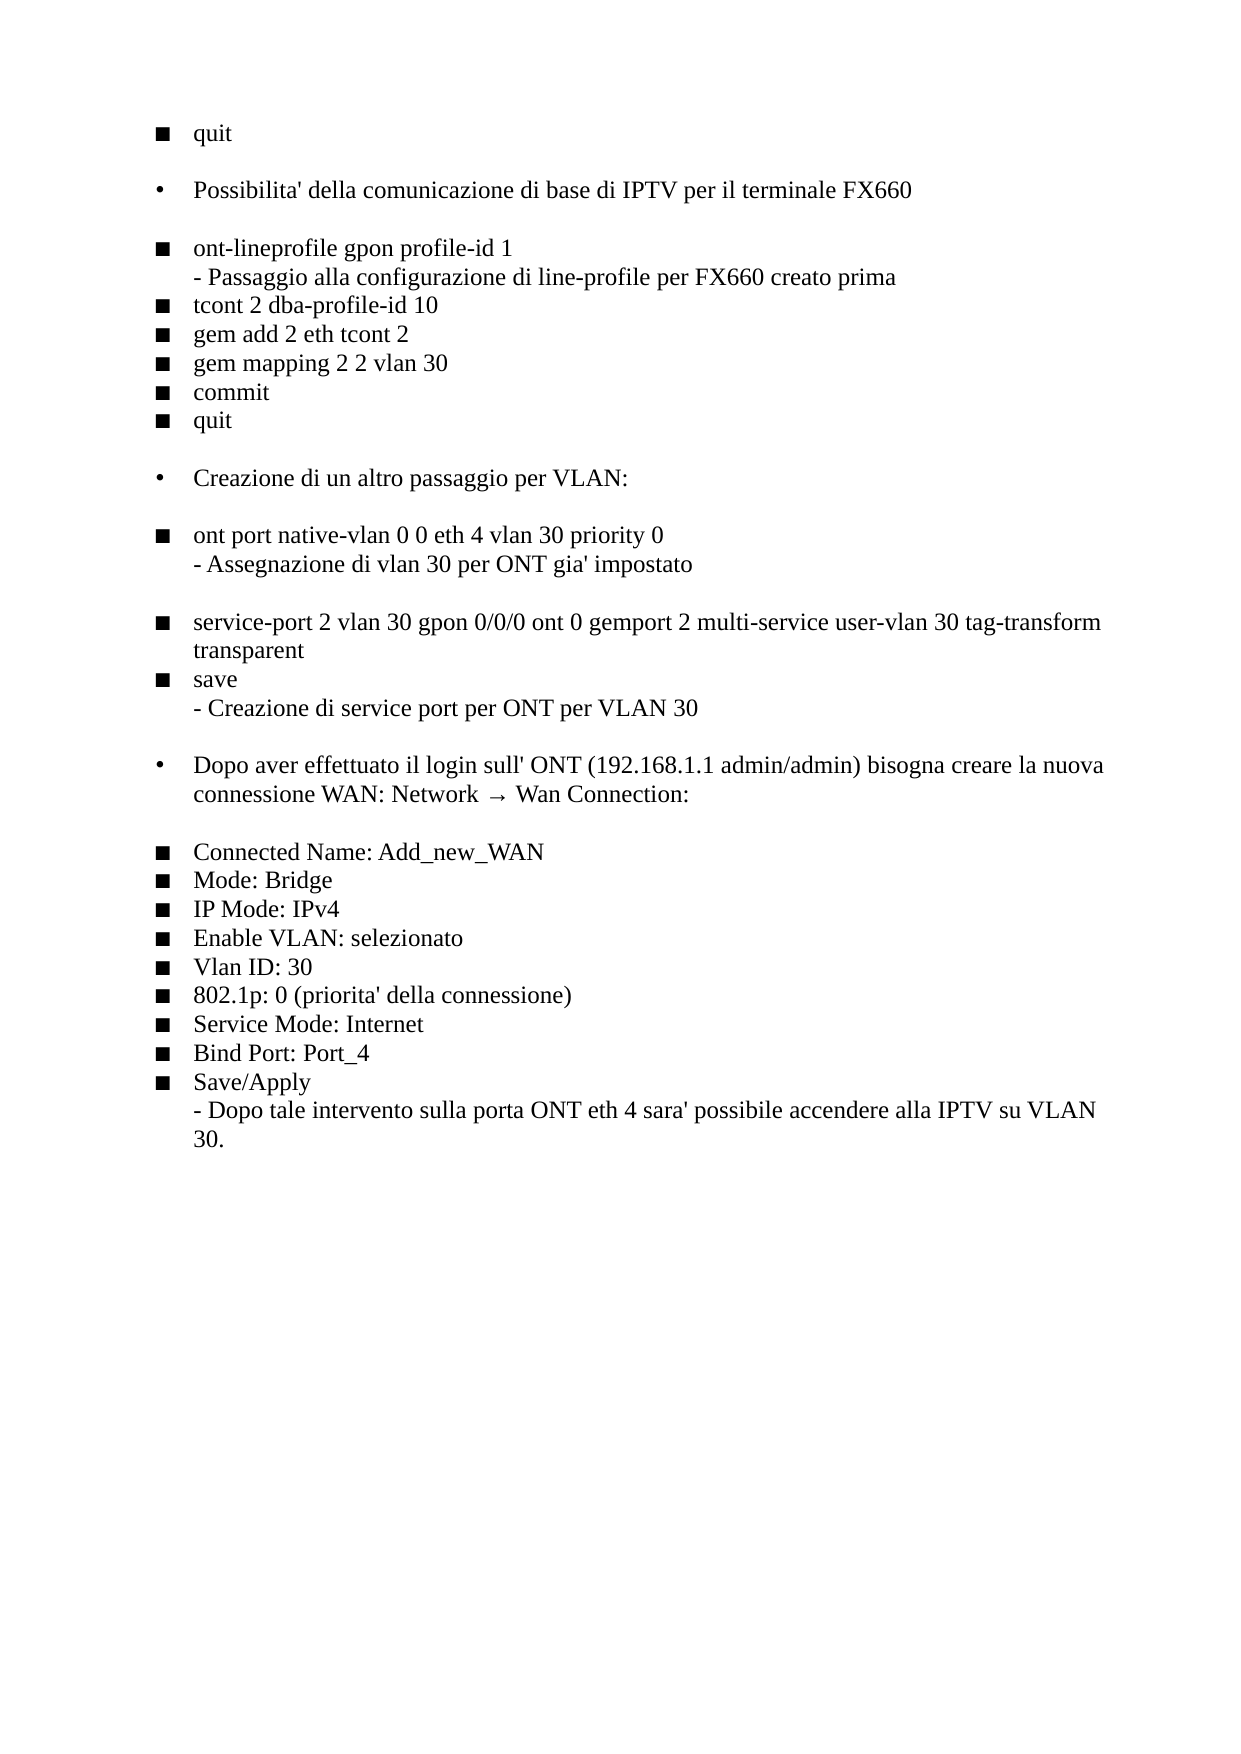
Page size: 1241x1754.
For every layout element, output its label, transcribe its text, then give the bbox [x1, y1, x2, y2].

list Creazione di un altro passaggio per VLAN: [156, 463, 1122, 492]
list quit [156, 406, 1122, 434]
list - Assegnazione di vlan 30 per ONT gia' impostato [156, 549, 1122, 578]
list - Passaggio alla configurazione di line-profile per FX660 creato prima [156, 262, 1122, 291]
list Enable VLAN: selezionato [156, 923, 1122, 952]
list ont port native-vlan 0 0 eth 4 vlan 30 priority 0 [156, 521, 1122, 549]
list - Creazione di service port per ONT per VLAN 30 [156, 693, 1122, 722]
list Service Mode: Internet [156, 1009, 1122, 1038]
list ont-lineprofile gpon profile-id 1 [156, 233, 1122, 262]
list Vlan ID: 30 [156, 952, 1122, 981]
list 802.1p: 0 (priorita' della connessione) [156, 981, 1122, 1009]
list Possibilita' della comunicazione di base di IPTV per il terminale FX660 [156, 176, 1122, 204]
list quit [156, 118, 1122, 147]
list service-port 2 vlan 30 gpon 0/0/0 ont 0 gemport 2 multi-service user-vlan 30 tag-transform transparent [156, 607, 1122, 664]
list gem mapping 2 2 vlan 30 [156, 348, 1122, 377]
list Bind Port: Port_4 [156, 1038, 1122, 1067]
list tcont 2 dba-profile-id 10 [156, 291, 1122, 319]
list save [156, 664, 1122, 693]
list IP Mode: IPv4 [156, 894, 1122, 923]
list Dopo aver effettuato il login sull' ONT (192.168.1.1 admin/admin) bisogna creare la nuova connessione WAN: Network → Wan Connection: [156, 751, 1122, 808]
list gem add 2 eth tcont 2 [156, 319, 1122, 348]
list - Dopo tale intervento sulla porta ONT eth 4 sara' possibile accendere alla IPTV su VLAN 30. [156, 1096, 1122, 1153]
list Connected Name: Add_new_WAN [156, 837, 1122, 866]
list Mode: Bridge [156, 866, 1122, 894]
list commit [156, 377, 1122, 406]
list Save/Apply [156, 1067, 1122, 1096]
